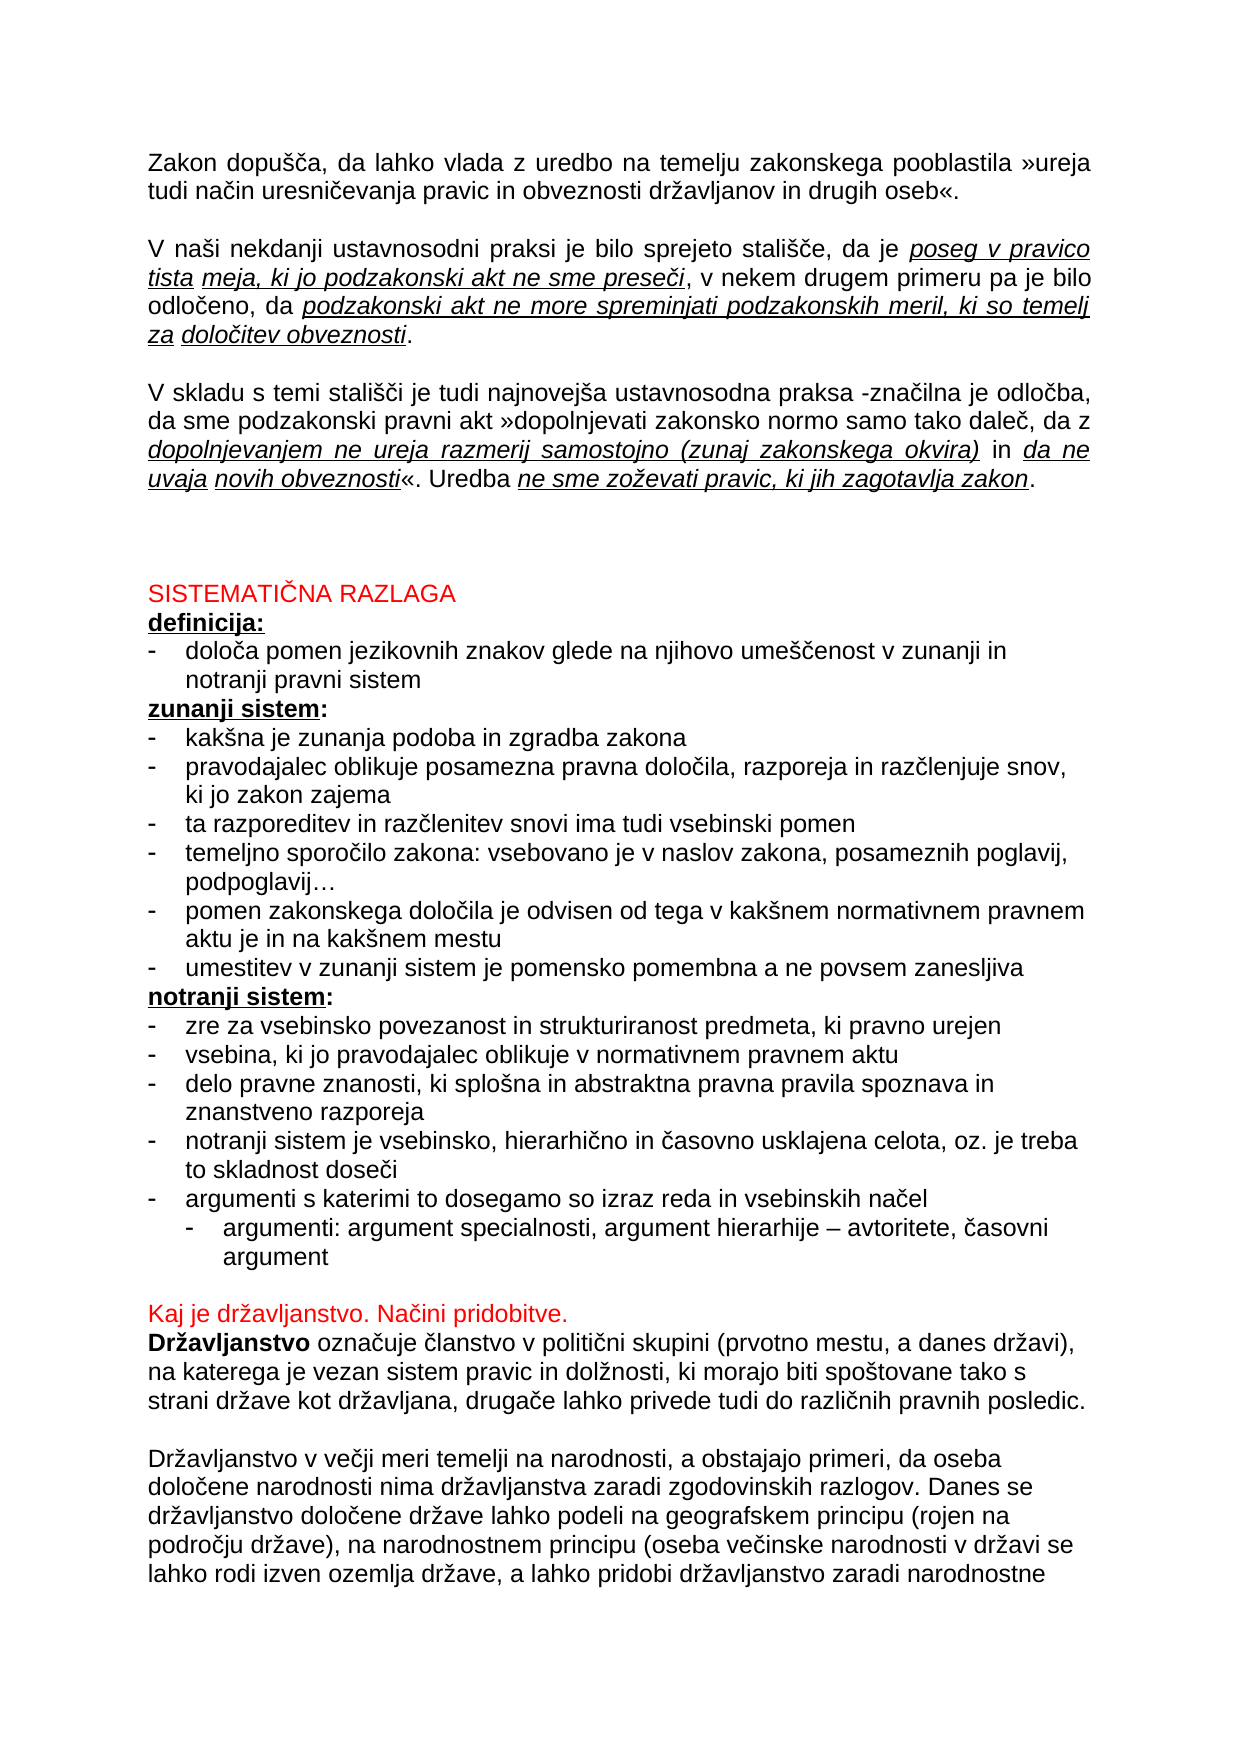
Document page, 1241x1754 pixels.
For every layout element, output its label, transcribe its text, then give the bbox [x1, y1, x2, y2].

text Državljanstvo v večji meri temelji na narodnosti, a obstajajo primeri, da oseba določene narodnosti nima državljanstva zaradi zgodovinskih razlogov. Danes se državljanstvo določene države lahko podeli na geografskem principu (rojen na področju države), na narodnostnem principu (oseba večinske narodnosti v državi se lahko rodi izven ozemlja države, a lahko pridobi državljanstvo zaradi narodnostne [148, 1443, 1093, 1587]
list notranji sistem je vsebinsko, hierarhično in časovno usklajena celota, oz. je treba to skladnost doseči [148, 1126, 1093, 1184]
text definicija: [148, 608, 1093, 636]
list pravodajalec oblikuje posamezna pravna določila, razporeja in razčlenjuje snov, ki jo zakon zajema [148, 752, 1093, 809]
list določa pomen jezikovnih znakov glede na njihovo umeščenost v zunanji in notranji pravni sistem [148, 636, 1093, 694]
text Kaj je državljanstvo. Načini pridobitve. Državljanstvo označuje članstvo v politični skupini (prvotno mestu, a danes državi), na katerega je vezan sistem pravic in dolžnosti, ki morajo biti spoštovane tako s strani države kot državljana, drugače lahko privede tudi do različnih pravnih posledic. [148, 1299, 1093, 1414]
list kakšna je zunanja podoba in zgradba zakona [148, 723, 1093, 752]
list argumenti: argument specialnosti, argument hierarhije – avtoritete, časovni argument [185, 1213, 1093, 1270]
text V naši nekdanji ustavnosodni praksi je bilo sprejeto stališče, da je poseg v pravico tista meja, ki jo podzakonski akt ne sme preseči, v nekem drugem primeru pa je bilo odločeno, da podzakonski akt ne more spreminjati podzakonskih meril, ki so temelj za določitev obveznosti. [148, 234, 1093, 349]
text V skladu s temi stališči je tudi najnovejša ustavnosodna praksa -značilna je odločba, da sme podzakonski pravni akt »dopolnjevati zakonsko normo samo tako daleč, da z dopolnjevanjem ne ureja razmerij samostojno (zunaj zakonskega okvira) in da ne uvaja novih obveznosti«. Uredba ne sme zoževati pravic, ki jih zagotavlja zakon. [148, 378, 1093, 493]
list argumenti s katerimi to dosegamo so izraz reda in vsebinskih načel [148, 1184, 1093, 1213]
list pomen zakonskega določila je odvisen od tega v kakšnem normativnem pravnem aktu je in na kakšnem mestu [148, 896, 1093, 953]
list ta razporeditev in razčlenitev snovi ima tudi vsebinski pomen [148, 809, 1093, 838]
text Zakon dopušča, da lahko vlada z uredbo na temelju zakonskega pooblastila »ureja tudi način uresničevanja pravic in obveznosti državljanov in drugih oseb«. [148, 148, 1093, 205]
text SISTEMATIČNA RAZLAGA [148, 579, 1093, 608]
list zre za vsebinsko povezanost in strukturiranost predmeta, ki pravno urejen [148, 1011, 1093, 1040]
list umestitev v zunanji sistem je pomensko pomembna a ne povsem zanesljiva [148, 953, 1093, 982]
list delo pravne znanosti, ki splošna in abstraktna pravna pravila spoznava in znanstveno razporeja [148, 1068, 1093, 1126]
list temeljno sporočilo zakona: vsebovano je v naslov zakona, posameznih poglavij, podpoglavij… [148, 838, 1093, 896]
list vsebina, ki jo pravodajalec oblikuje v normativnem pravnem aktu [148, 1040, 1093, 1068]
text notranji sistem: [148, 982, 1093, 1011]
text zunanji sistem: [148, 694, 1093, 723]
